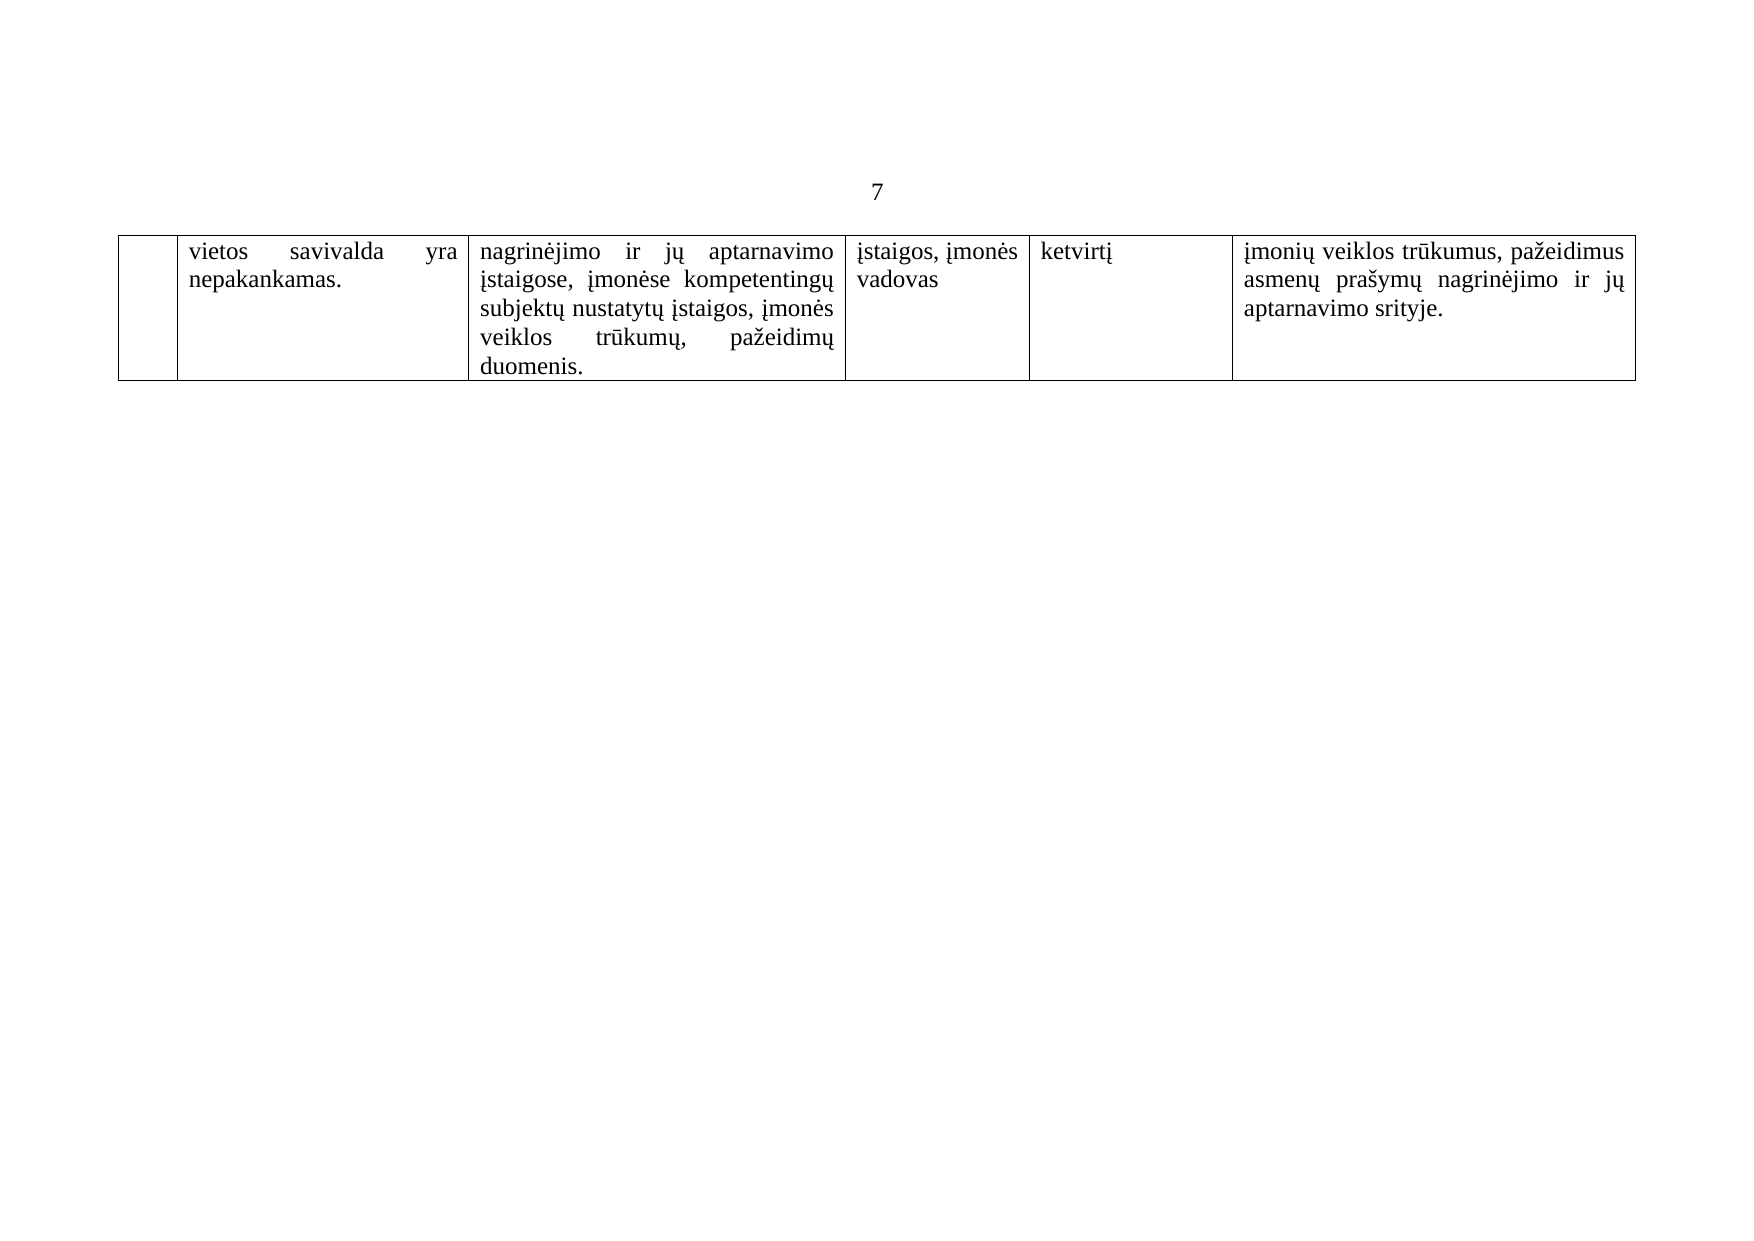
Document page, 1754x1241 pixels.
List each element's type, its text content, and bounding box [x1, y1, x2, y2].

table_cell nagrinėjimo ir jų aptarnavimo įstaigose, įmonėse kompetentingų subjektų nustatytų įstaigos, įmonės veiklos trūkumų, pažeidimų duomenis. [469, 236, 845, 379]
table_cell vietos savivalda yra nepakankamas. [178, 236, 468, 379]
table_cell ketvirtį [1030, 236, 1232, 379]
table_cell įstaigos, įmonės vadovas [846, 236, 1029, 379]
table_cell įmonių veiklos trūkumus, pažeidimus asmenų prašymų nagrinėjimo ir jų aptarnavimo srityje. [1233, 236, 1635, 379]
table_cell [119, 236, 177, 379]
